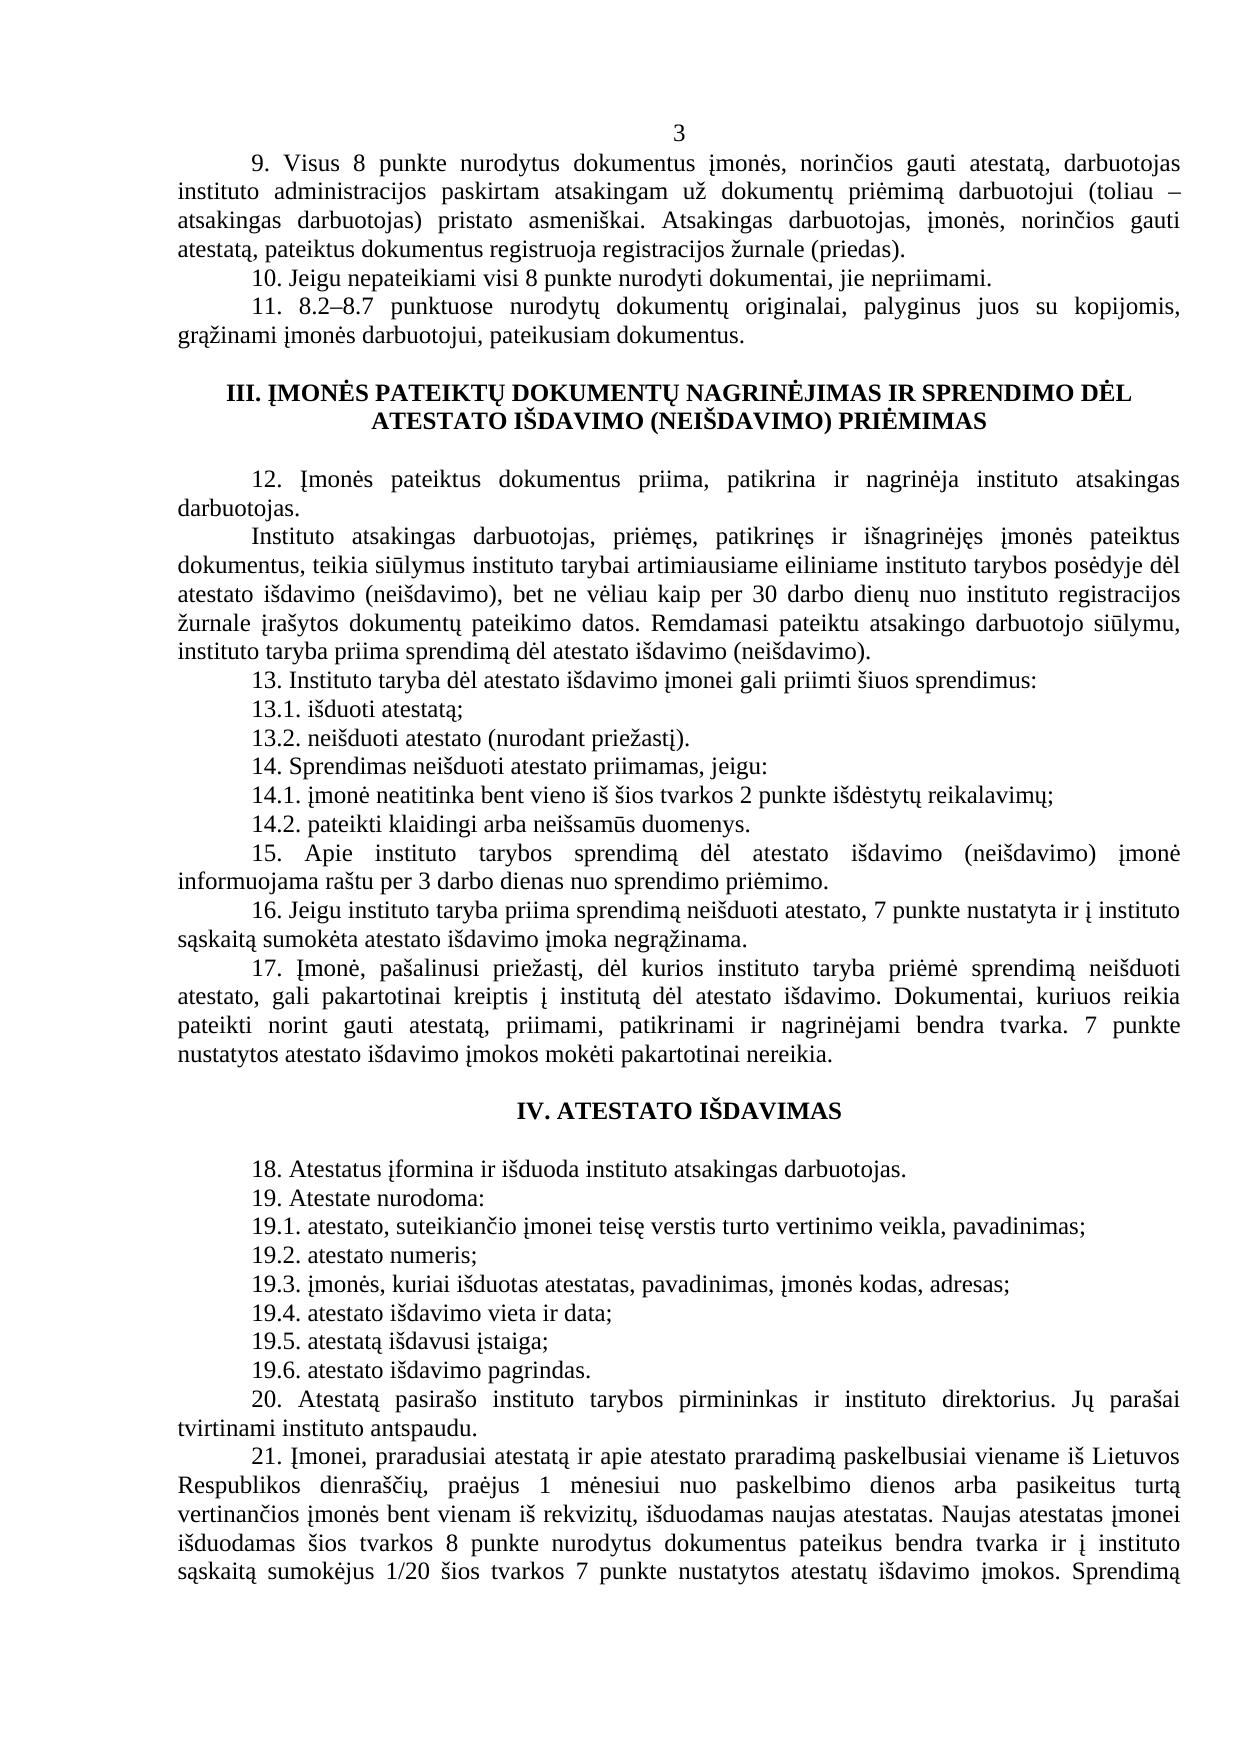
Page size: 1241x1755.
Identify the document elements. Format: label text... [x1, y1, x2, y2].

text 11. 8.2–8.7 punktuose nurodytų dokumentų originalai, palyginus juos su kopijomis, grąžinami įmonės darbuotojui, pateikusiam dokumentus. [177, 291, 1181, 349]
text 19.4. atestato išdavimo vieta ir data; [177, 1298, 1181, 1326]
text 14. Sprendimas neišduoti atestato priimamas, jeigu: [177, 751, 1181, 780]
text 13. Instituto taryba dėl atestato išdavimo įmonei gali priimti šiuos sprendimus: [177, 665, 1181, 694]
text 18. Atestatus įformina ir išduoda instituto atsakingas darbuotojas. [177, 1154, 1181, 1183]
text 13.1. išduoti atestatą; [177, 694, 1181, 723]
text 12. Įmonės pateiktus dokumentus priima, patikrina ir nagrinėja instituto atsakingas darbuotojas. [177, 464, 1181, 521]
text 10. Jeigu nepateikiami visi 8 punkte nurodyti dokumentai, jie nepriimami. [177, 263, 1181, 291]
text 13.2. neišduoti atestato (nurodant priežastį). [177, 723, 1181, 751]
text 19.6. atestato išdavimo pagrindas. [177, 1355, 1181, 1384]
text IV. ATESTATO IŠDAVIMAS [177, 1096, 1181, 1125]
text 21. Įmonei, praradusiai atestatą ir apie atestato praradimą paskelbusiai viename iš Lietuvos Respublikos dienraščių, praėjus 1 mėnesiui nuo paskelbimo dienos arba pasikeitus turtą vertinančios įmonės bent vienam iš rekvizitų, išduodamas naujas atestatas. Naujas atestatas įmonei išduodamas šios tvarkos 8 punkte nurodytus dokumentus pateikus bendra tvarka ir į instituto sąskaitą sumokėjus 1/20 šios tvarkos 7 punkte nustatytos atestatų išdavimo įmokos. Sprendimą [177, 1441, 1181, 1585]
text 15. Apie instituto tarybos sprendimą dėl atestato išdavimo (neišdavimo) įmonė informuojama raštu per 3 darbo dienas nuo sprendimo priėmimo. [177, 838, 1181, 895]
text 14.2. pateikti klaidingi arba neišsamūs duomenys. [177, 809, 1181, 838]
text 19.2. atestato numeris; [177, 1240, 1181, 1269]
text 20. Atestatą pasirašo instituto tarybos pirmininkas ir instituto direktorius. Jų parašai tvirtinami instituto antspaudu. [177, 1384, 1181, 1441]
text 19.1. atestato, suteikiančio įmonei teisę verstis turto vertinimo veikla, pavadinimas; [177, 1211, 1181, 1240]
text 19.3. įmonės, kuriai išduotas atestatas, pavadinimas, įmonės kodas, adresas; [177, 1269, 1181, 1298]
text Instituto atsakingas darbuotojas, priėmęs, patikrinęs ir išnagrinėjęs įmonės pateiktus dokumentus, teikia siūlymus instituto tarybai artimiausiame eiliniame instituto tarybos posėdyje dėl atestato išdavimo (neišdavimo), bet ne vėliau kaip per 30 darbo dienų nuo instituto registracijos žurnale įrašytos dokumentų pateikimo datos. Remdamasi pateiktu atsakingo darbuotojo siūlymu, instituto taryba priima sprendimą dėl atestato išdavimo (neišdavimo). [177, 521, 1181, 665]
text 19. Atestate nurodoma: [177, 1183, 1181, 1211]
text 19.5. atestatą išdavusi įstaiga; [177, 1326, 1181, 1355]
text 17. Įmonė, pašalinusi priežastį, dėl kurios instituto taryba priėmė sprendimą neišduoti atestato, gali pakartotinai kreiptis į institutą dėl atestato išdavimo. Dokumentai, kuriuos reikia pateikti norint gauti atestatą, priimami, patikrinami ir nagrinėjami bendra tvarka. 7 punkte nustatytos atestato išdavimo įmokos mokėti pakartotinai nereikia. [177, 953, 1181, 1068]
text 16. Jeigu instituto taryba priima sprendimą neišduoti atestato, 7 punkte nustatyta ir į instituto sąskaitą sumokėta atestato išdavimo įmoka negrąžinama. [177, 895, 1181, 953]
text 14.1. įmonė neatitinka bent vieno iš šios tvarkos 2 punkte išdėstytų reikalavimų; [177, 780, 1181, 809]
text 9. Visus 8 punkte nurodytus dokumentus įmonės, norinčios gauti atestatą, darbuotojas instituto administracijos paskirtam atsakingam už dokumentų priėmimą darbuotojui (toliau – atsakingas darbuotojas) pristato asmeniškai. Atsakingas darbuotojas, įmonės, norinčios gauti atestatą, pateiktus dokumentus registruoja registracijos žurnale (priedas). [177, 148, 1181, 263]
text III. ĮMONĖS PATEIKTŲ DOKUMENTŲ NAGRINĖJIMAS IR SPRENDIMO DĖL ATESTATO IŠDAVIMO (NEIŠDAVIMO) PRIĖMIMAS [177, 378, 1181, 435]
